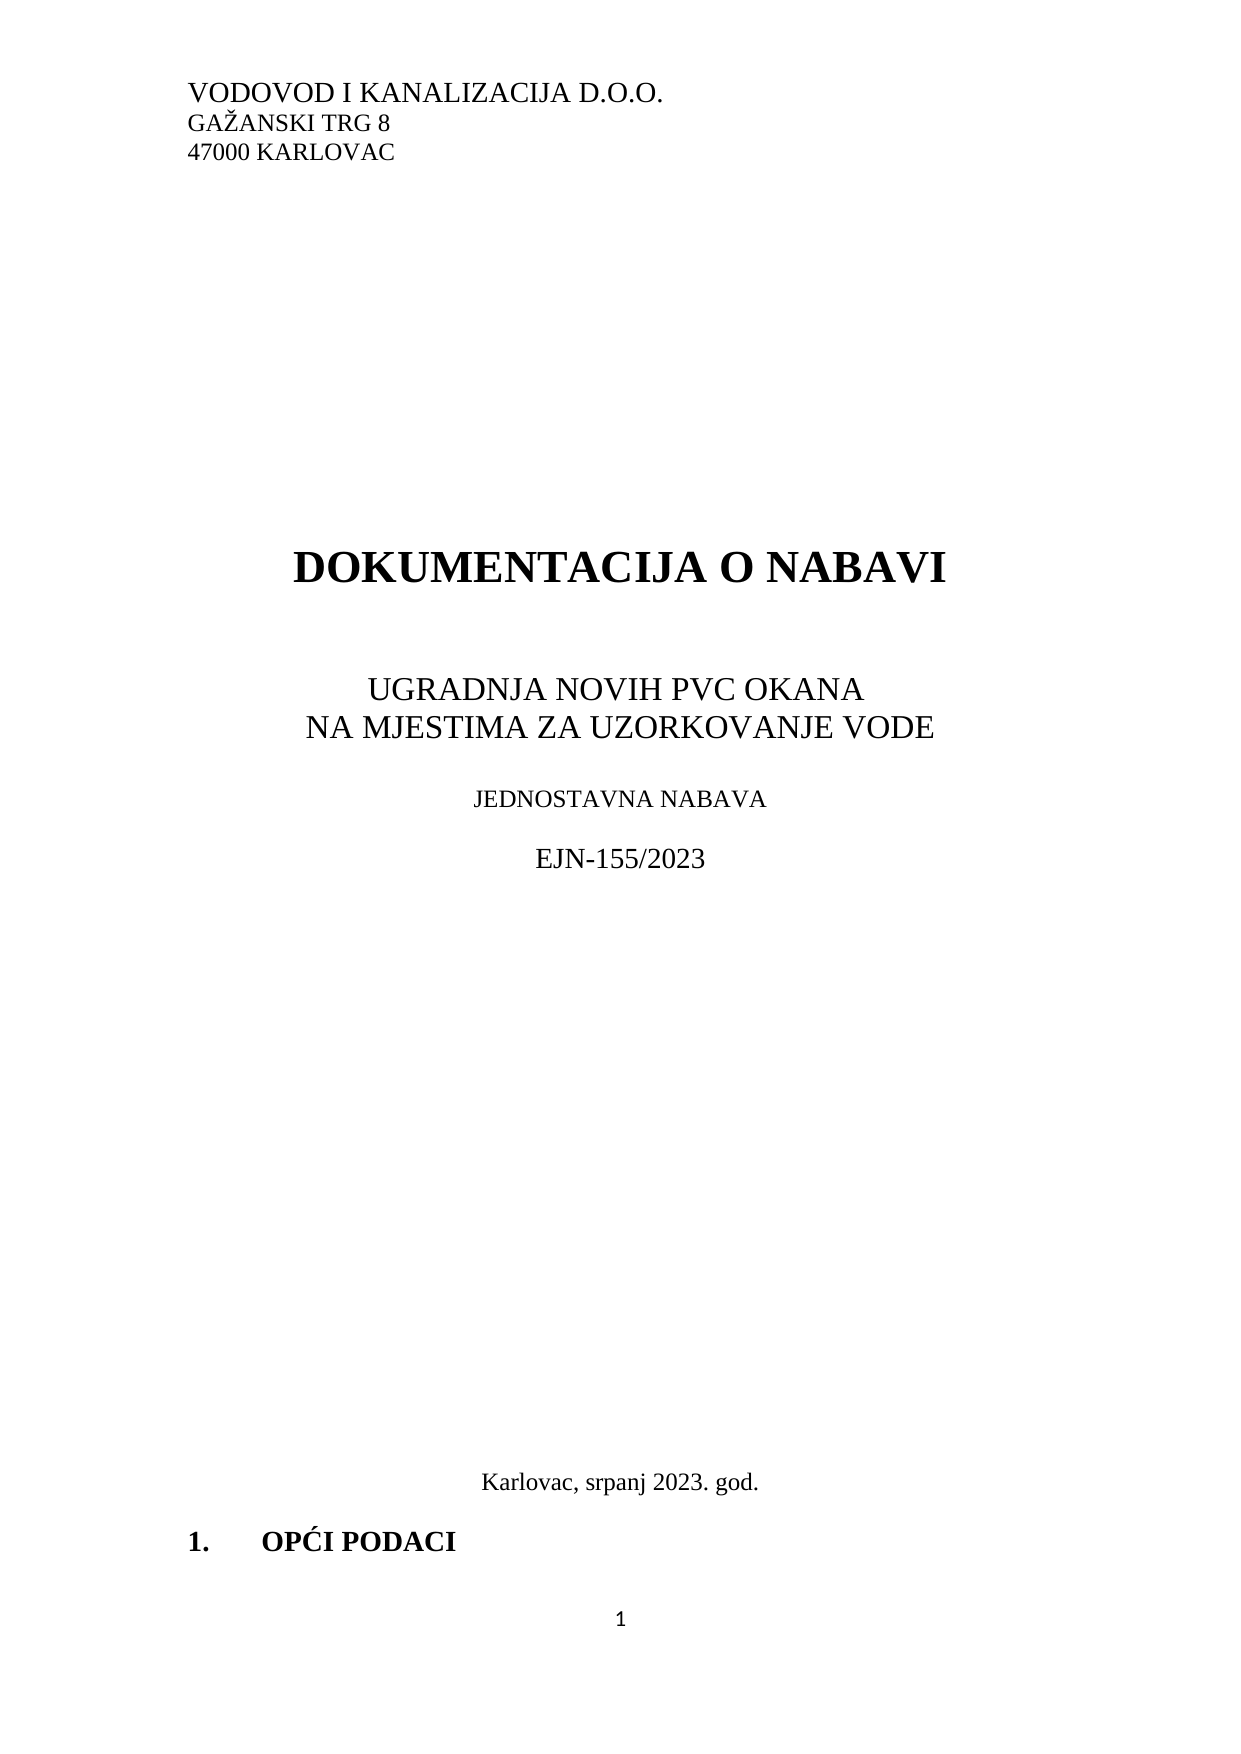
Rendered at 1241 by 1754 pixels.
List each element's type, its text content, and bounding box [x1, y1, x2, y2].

text UGRADNJA NOVIH PVC OKANA [187, 669, 1053, 707]
subtitle DOKUMENTACIJA O NABAVI [187, 540, 1053, 592]
text VODOVOD I KANALIZACIJA D.O.O. [187, 75, 1053, 108]
text Karlovac, srpanj 2023. god. [187, 1467, 1053, 1496]
text EJN-155/2023 [187, 842, 1053, 875]
text JEDNOSTAVNA NABAVA [187, 784, 1053, 813]
text 47000 KARLOVAC [187, 137, 1053, 166]
subtitle GAŽANSKI TRG 8 [187, 108, 1053, 137]
text NA MJESTIMA ZA UZORKOVANJE VODE [187, 707, 1053, 746]
text 1. OPĆI PODACI [187, 1524, 1053, 1558]
